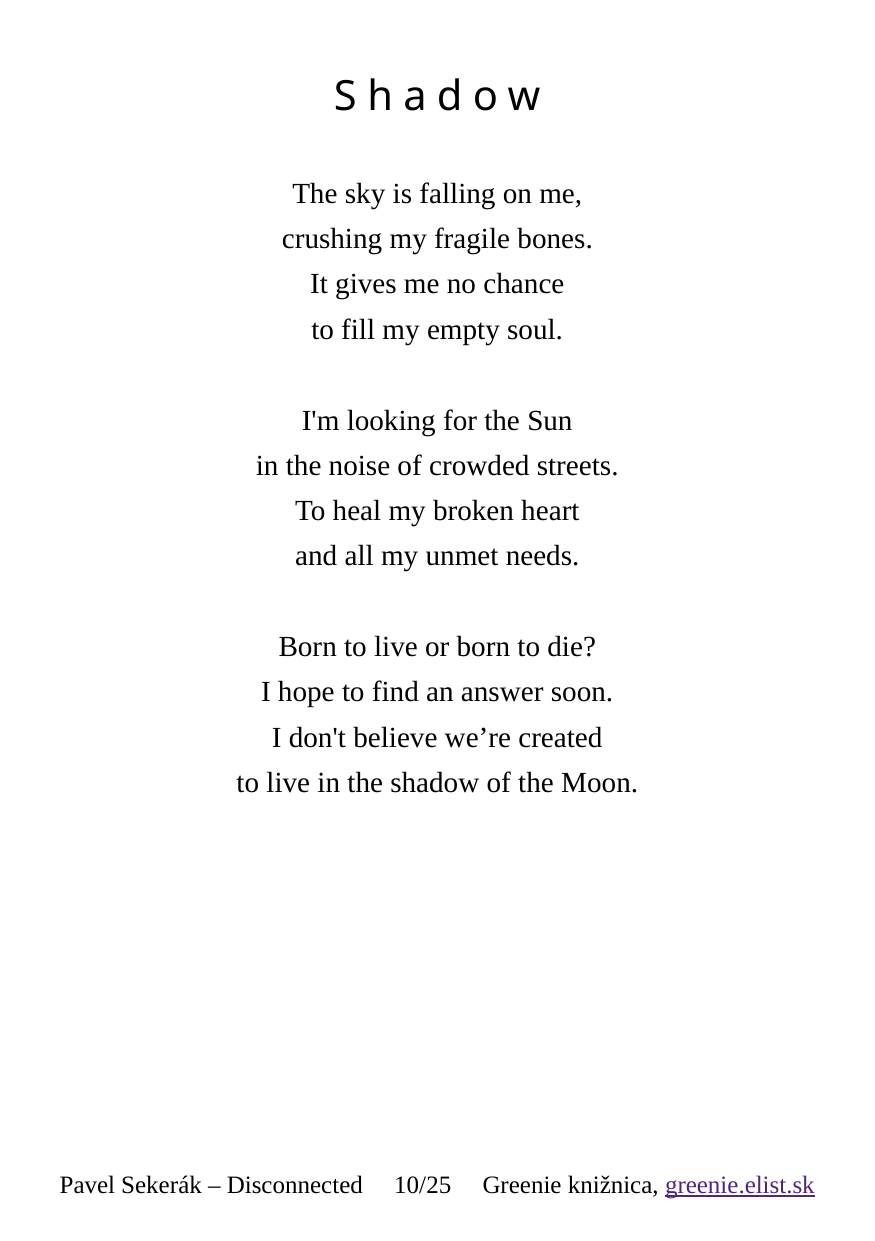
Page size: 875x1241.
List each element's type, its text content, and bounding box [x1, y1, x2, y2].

text The sky is falling on me, [41, 176, 833, 209]
text in the noise of crowded streets. [41, 448, 833, 481]
text I'm looking for the Sun [41, 403, 833, 436]
text To heal my broken heart [41, 493, 833, 527]
text and all my unmet needs. [41, 538, 833, 572]
text to fill my empty soul. [41, 312, 833, 346]
subtitle Shadow [41, 66, 833, 123]
text It gives me no chance [41, 267, 833, 300]
text I don't believe we’re created [41, 720, 833, 753]
text crushing my fragile bones. [41, 221, 833, 255]
text I hope to find an answer soon. [41, 674, 833, 708]
text to live in the shadow of the Moon. [41, 765, 833, 799]
text Born to live or born to die? [41, 629, 833, 663]
